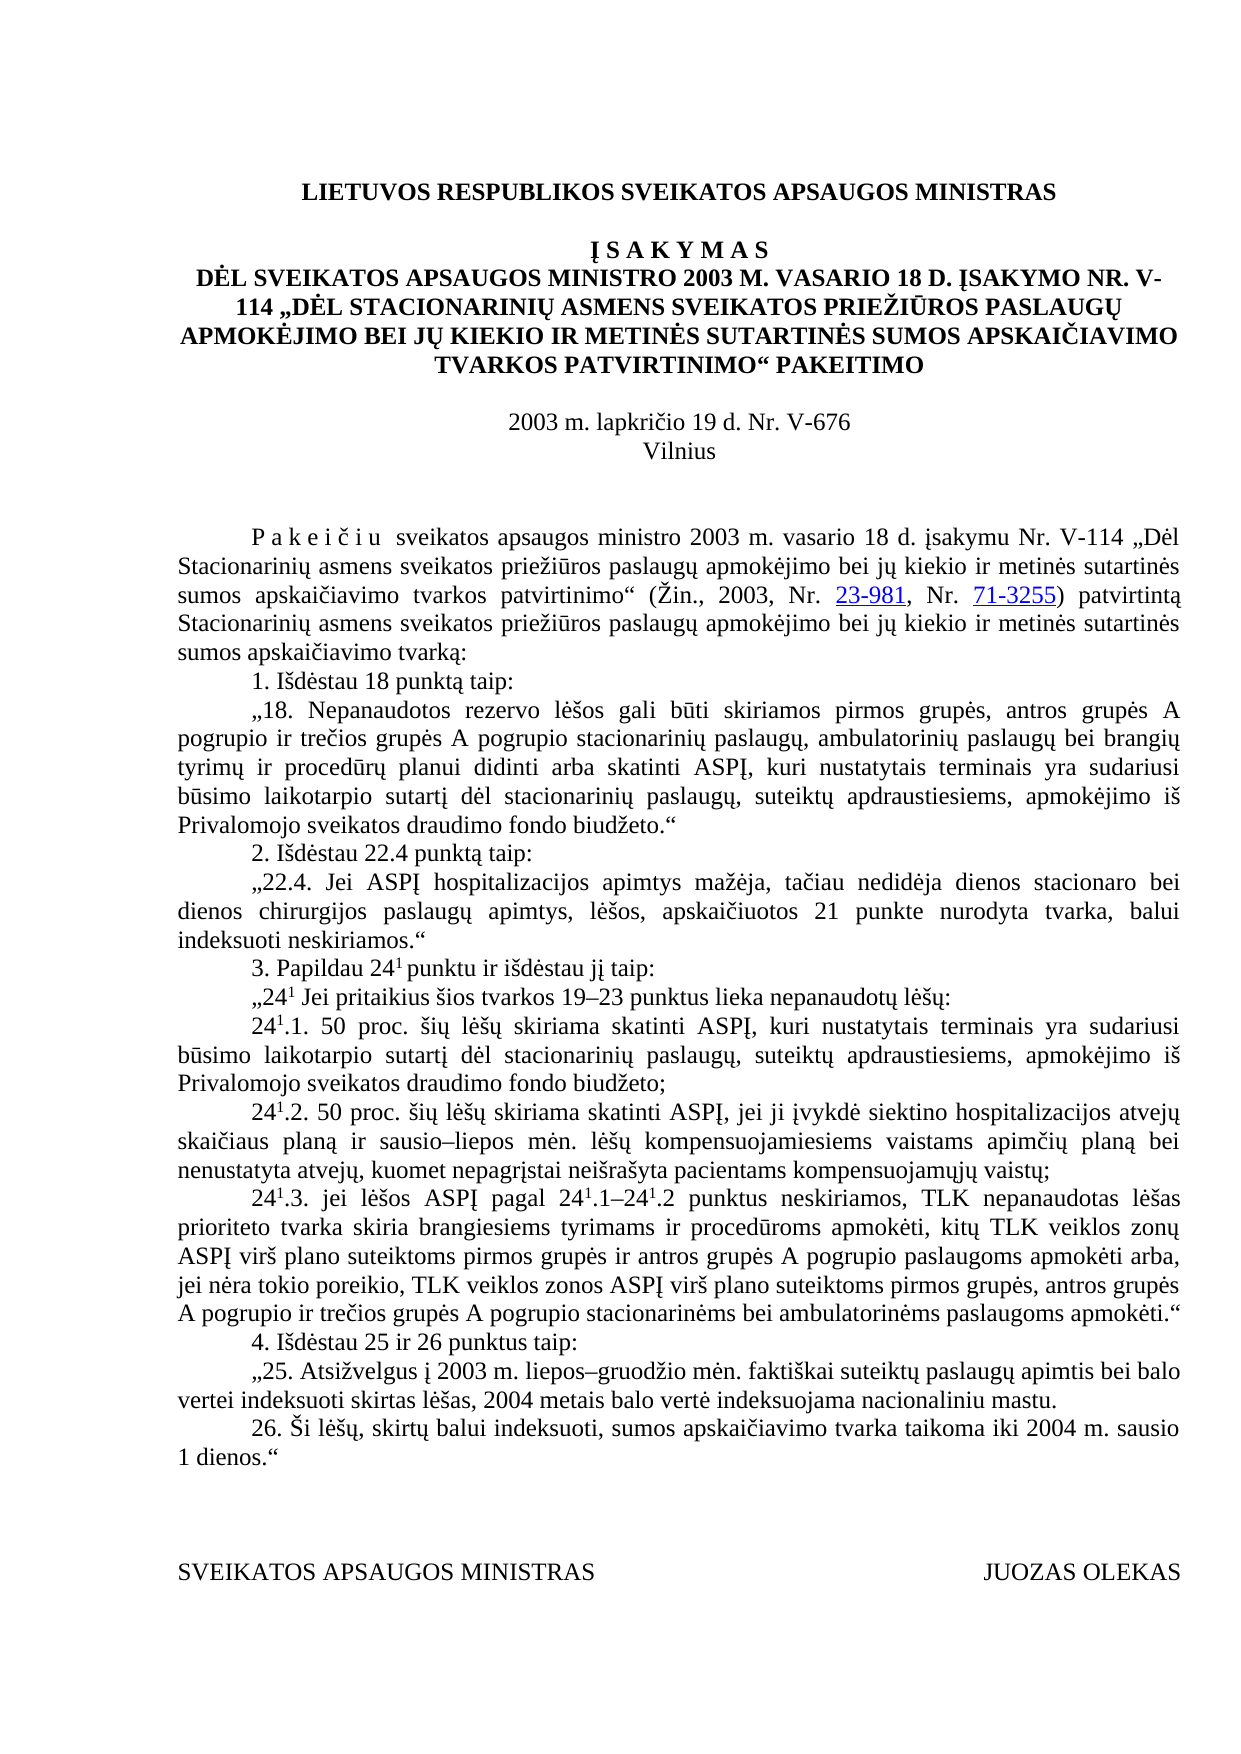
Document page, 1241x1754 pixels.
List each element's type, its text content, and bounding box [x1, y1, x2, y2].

text „18. Nepanaudotos rezervo lėšos gali būti skiriamos pirmos grupės, antros grupės A pogrupio ir trečios grupės A pogrupio stacionarinių paslaugų, ambulatorinių paslaugų bei brangių tyrimų ir procedūrų planui didinti arba skatinti ASPĮ, kuri nustatytais terminais yra sudariusi būsimo laikotarpio sutartį dėl stacionarinių paslaugų, suteiktų apdraustiesiems, apmokėjimo iš Privalomojo sveikatos draudimo fondo biudžeto.“ [177, 695, 1181, 838]
text Pakeičiu sveikatos apsaugos ministro 2003 m. vasario 18 d. įsakymu Nr. V-114 „Dėl Stacionarinių asmens sveikatos priežiūros paslaugų apmokėjimo bei jų kiekio ir metinės sutartinės sumos apskaičiavimo tvarkos patvirtinimo“ (Žin., 2003, Nr. 23-981, Nr. 71-3255) patvirtintą Stacionarinių asmens sveikatos priežiūros paslaugų apmokėjimo bei jų kiekio ir metinės sutartinės sumos apskaičiavimo tvarką: [177, 522, 1181, 666]
text SVEIKATOS APSAUGOS MINISTRAS JUOZAS OLEKAS [177, 1557, 1181, 1586]
text 241.2. 50 proc. šių lėšų skiriama skatinti ASPĮ, jei ji įvykdė siektino hospitalizacijos atvejų skaičiaus planą ir sausio–liepos mėn. lėšų kompensuojamiesiems vaistams apimčių planą bei nenustatyta atvejų, kuomet nepagrįstai neišrašyta pacientams kompensuojamųjų vaistų; [177, 1097, 1181, 1183]
text Į S A K Y M A S [177, 235, 1181, 263]
text 1. Išdėstau 18 punktą taip: [177, 666, 1181, 695]
text 26. Ši lėšų, skirtų balui indeksuoti, sumos apskaičiavimo tvarka taikoma iki 2004 m. sausio 1 dienos.“ [177, 1413, 1181, 1471]
text 4. Išdėstau 25 ir 26 punktus taip: [177, 1327, 1181, 1356]
text 241.1. 50 proc. šių lėšų skiriama skatinti ASPĮ, kuri nustatytais terminais yra sudariusi būsimo laikotarpio sutartį dėl stacionarinių paslaugų, suteiktų apdraustiesiems, apmokėjimo iš Privalomojo sveikatos draudimo fondo biudžeto; [177, 1011, 1181, 1097]
text 2003 m. lapkričio 19 d. Nr. V-676 [177, 407, 1181, 436]
text „25. Atsižvelgus į 2003 m. liepos–gruodžio mėn. faktiškai suteiktų paslaugų apimtis bei balo vertei indeksuoti skirtas lėšas, 2004 metais balo vertė indeksuojama nacionaliniu mastu. [177, 1356, 1181, 1413]
text DĖL SVEIKATOS APSAUGOS MINISTRO 2003 M. VASARIO 18 D. ĮSAKYMO NR. V-114 „DĖL STACIONARINIŲ ASMENS SVEIKATOS PRIEŽIŪROS PASLAUGŲ APMOKĖJIMO BEI JŲ KIEKIO IR METINĖS SUTARTINĖS SUMOS APSKAIČIAVIMO TVARKOS PATVIRTINIMO“ PAKEITIMO [177, 263, 1181, 378]
text Vilnius [177, 436, 1181, 465]
text „241 Jei pritaikius šios tvarkos 19–23 punktus lieka nepanaudotų lėšų: [177, 982, 1181, 1011]
text LIETUVOS RESPUBLIKOS SVEIKATOS APSAUGOS MINISTRAS [177, 177, 1181, 206]
text „22.4. Jei ASPĮ hospitalizacijos apimtys mažėja, tačiau nedidėja dienos stacionaro bei dienos chirurgijos paslaugų apimtys, lėšos, apskaičiuotos 21 punkte nurodyta tvarka, balui indeksuoti neskiriamos.“ [177, 867, 1181, 953]
text 241.3. jei lėšos ASPĮ pagal 241.1–241.2 punktus neskiriamos, TLK nepanaudotas lėšas prioriteto tvarka skiria brangiesiems tyrimams ir procedūroms apmokėti, kitų TLK veiklos zonų ASPĮ virš plano suteiktoms pirmos grupės ir antros grupės A pogrupio paslaugoms apmokėti arba, jei nėra tokio poreikio, TLK veiklos zonos ASPĮ virš plano suteiktoms pirmos grupės, antros grupės A pogrupio ir trečios grupės A pogrupio stacionarinėms bei ambulatorinėms paslaugoms apmokėti.“ [177, 1183, 1181, 1327]
text 2. Išdėstau 22.4 punktą taip: [177, 838, 1181, 867]
text 3. Papildau 241 punktu ir išdėstau jį taip: [177, 953, 1181, 982]
